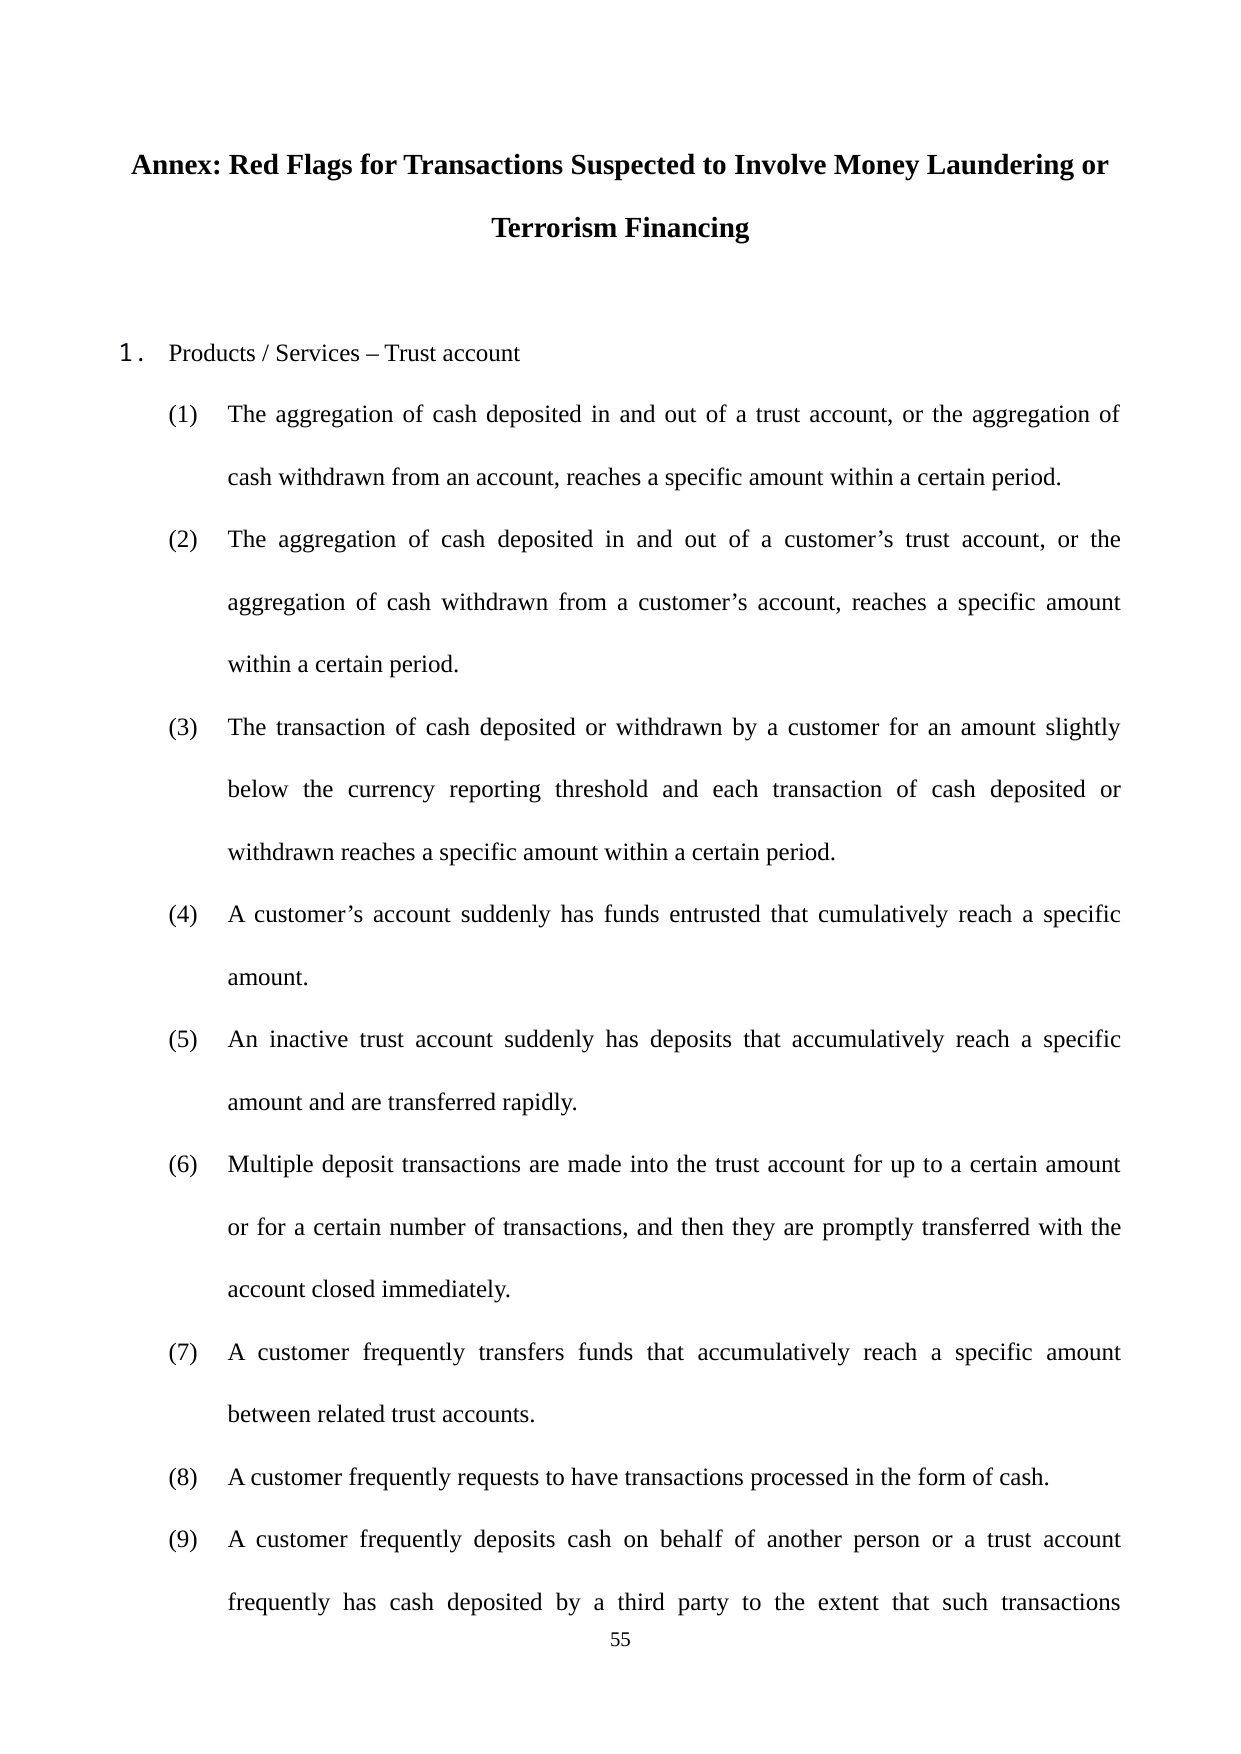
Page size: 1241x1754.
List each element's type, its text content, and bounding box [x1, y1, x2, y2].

list Multiple deposit transactions are made into the trust account for up to a certain amount or for a certain number of transactions, and then they are promptly transferred with the account closed immediately. [168, 1122, 1122, 1310]
list A customer’s account suddenly has funds entrusted that cumulatively reach a specific amount. [168, 872, 1122, 997]
list The transaction of cash deposited or withdrawn by a customer for an amount slightly below the currency reporting threshold and each transaction of cash deposited or withdrawn reaches a specific amount within a certain period. [168, 685, 1122, 872]
list The aggregation of cash deposited in and out of a customer’s trust account, or the aggregation of cash withdrawn from a customer’s account, reaches a specific amount within a certain period. [168, 497, 1122, 685]
text Annex: Red Flags for Transactions Suspected to Involve Money Laundering or Terrorism Financing [118, 122, 1122, 247]
list The aggregation of cash deposited in and out of a trust account, or the aggregation of cash withdrawn from an account, reaches a specific amount within a certain period. [168, 372, 1122, 497]
list A customer frequently transfers funds that accumulatively reach a specific amount between related trust accounts. [168, 1310, 1122, 1435]
list Products / Services – Trust account [118, 310, 1122, 372]
list A customer frequently deposits cash on behalf of another person or a trust account frequently has cash deposited by a third party to the extent that such transactions [168, 1497, 1122, 1622]
list A customer frequently requests to have transactions processed in the form of cash. [168, 1435, 1122, 1497]
list An inactive trust account suddenly has deposits that accumulatively reach a specific amount and are transferred rapidly. [168, 997, 1122, 1122]
